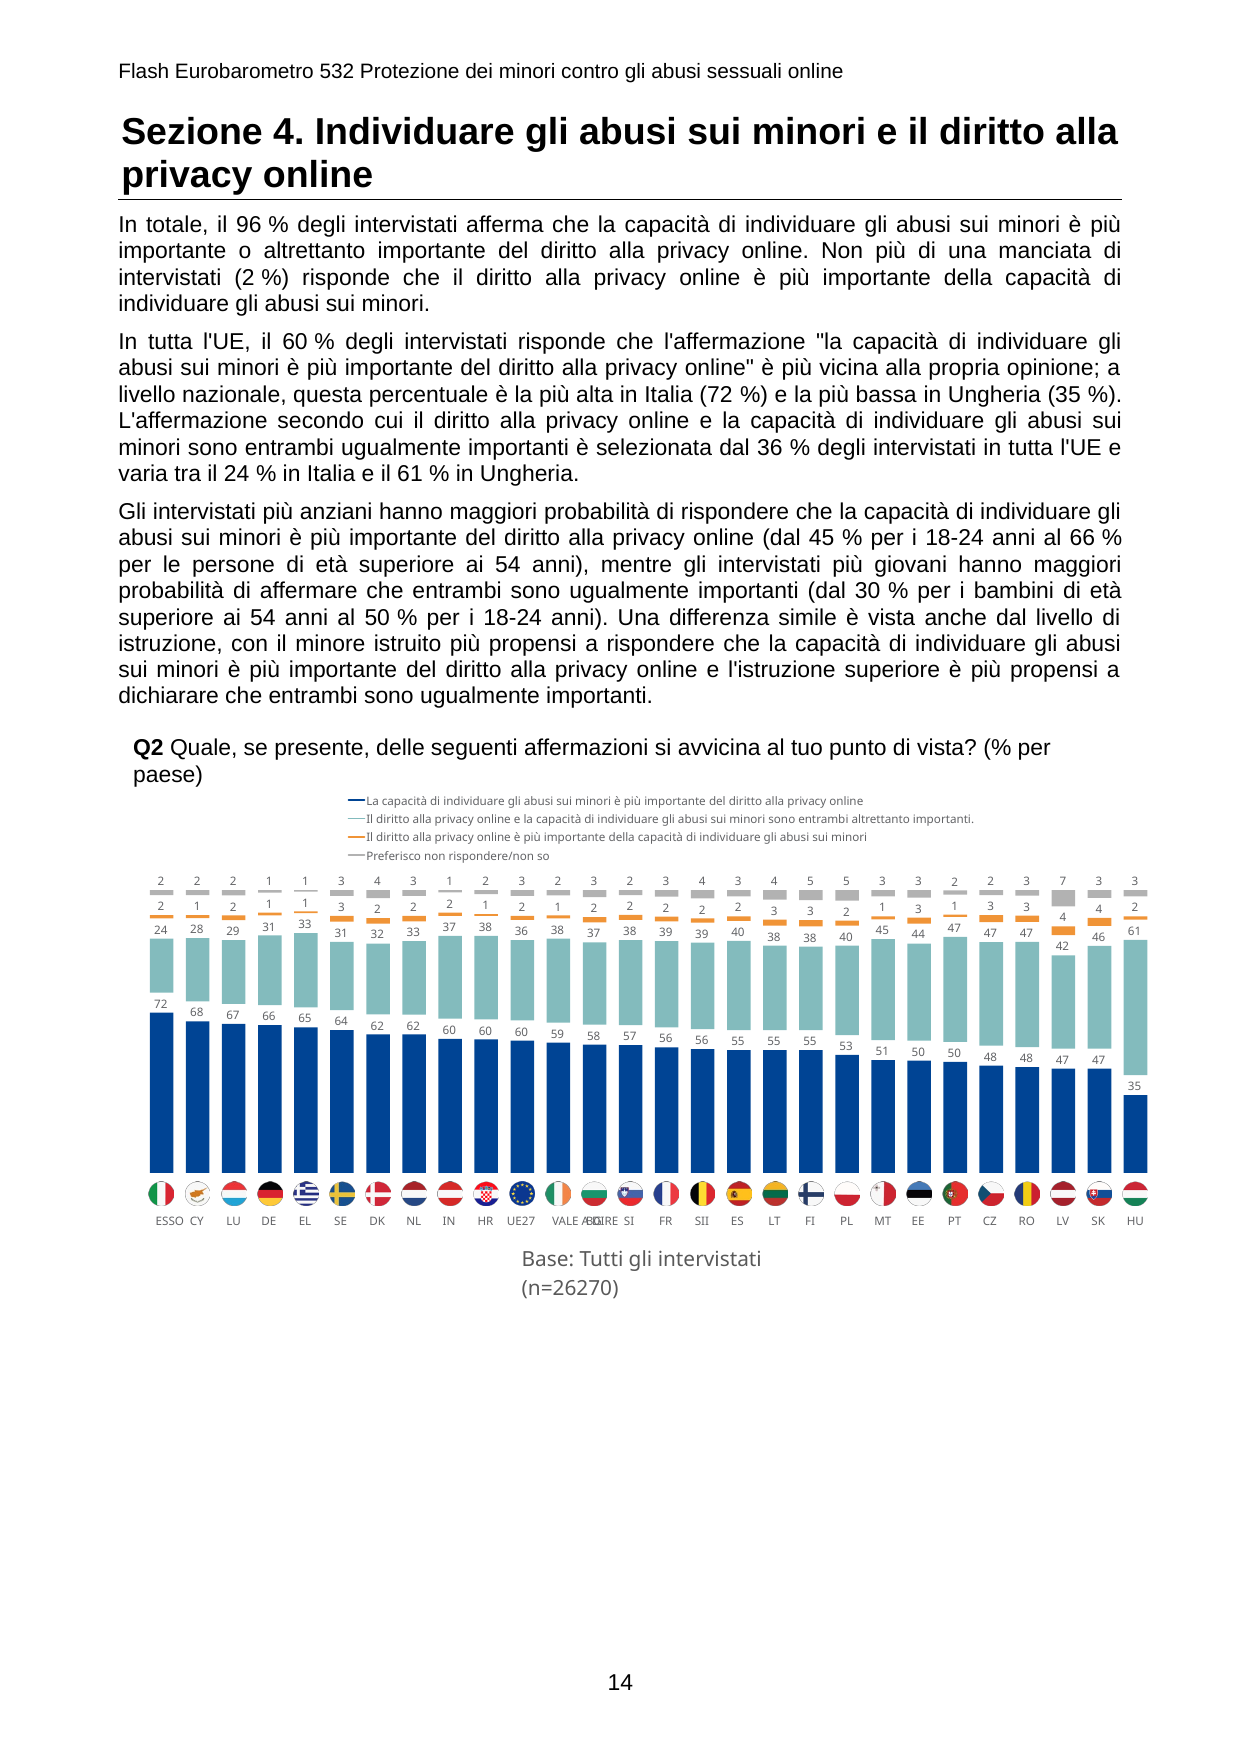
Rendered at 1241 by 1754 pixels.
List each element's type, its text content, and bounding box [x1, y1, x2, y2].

picture [257, 1181, 283, 1206]
picture [329, 1181, 355, 1206]
picture [942, 1181, 968, 1206]
picture [726, 1181, 752, 1206]
picture [834, 1181, 860, 1206]
picture [221, 1181, 247, 1206]
picture [978, 1181, 1004, 1206]
picture [798, 1181, 824, 1206]
text In totale, il 96 % degli intervistati afferma che la capacità di individuare gli abusi sui minori è più importante o altrettanto importante del diritto alla privacy online. Non più di una manciata di intervistati (2 %) risponde che il diritto alla privacy online è più importante della capacità di individuare gli abusi sui minori. [118, 211, 1122, 316]
picture [401, 1181, 427, 1206]
picture [473, 1181, 499, 1206]
picture [653, 1181, 679, 1206]
picture [617, 1181, 643, 1206]
picture [185, 1181, 210, 1206]
picture [148, 1181, 174, 1206]
picture [437, 1181, 463, 1206]
picture [870, 1181, 896, 1206]
picture [690, 1181, 715, 1206]
picture [762, 1181, 788, 1206]
text Gli intervistati più anziani hanno maggiori probabilità di rispondere che la capacità di individuare gli abusi sui minori è più importante del diritto alla privacy online (dal 45 % per i 18-24 anni al 66 % per le persone di età superiore ai 54 anni), mentre gli intervistati più giovani hanno maggiori probabilità di affermare che entrambi sono ugualmente importanti (dal 30 % per i bambini di età superiore ai 54 anni al 50 % per i 18-24 anni). Una differenza simile è vista anche dal livello di istruzione, con il minore istruito più propensi a rispondere che la capacità di individuare gli abusi sui minori è più importante del diritto alla privacy online e l'istruzione superiore è più propensi a dichiarare che entrambi sono ugualmente importanti. [118, 498, 1122, 709]
picture [509, 1181, 535, 1206]
text In tutta l'UE, il 60 % degli intervistati risponde che l'affermazione "la capacità di individuare gli abusi sui minori è più importante del diritto alla privacy online" è più vicina alla propria opinione; a livello nazionale, questa percentuale è la più alta in Italia (72 %) e la più bassa in Ungheria (35 %). L'affermazione secondo cui il diritto alla privacy online e la capacità di individuare gli abusi sui minori sono entrambi ugualmente importanti è selezionata dal 36 % degli intervistati in tutta l'UE e varia tra il 24 % in Italia e il 61 % in Ungheria. [118, 328, 1122, 486]
picture [1050, 1181, 1076, 1206]
picture [906, 1181, 932, 1206]
picture [365, 1181, 391, 1206]
picture [1014, 1181, 1040, 1206]
picture [581, 1181, 607, 1206]
subtitle Sezione 4. Individuare gli abusi sui minori e il diritto alla privacy online [118, 107, 1122, 199]
picture [293, 1181, 319, 1206]
picture [1122, 1181, 1148, 1206]
picture [545, 1181, 571, 1206]
picture [1086, 1181, 1112, 1206]
